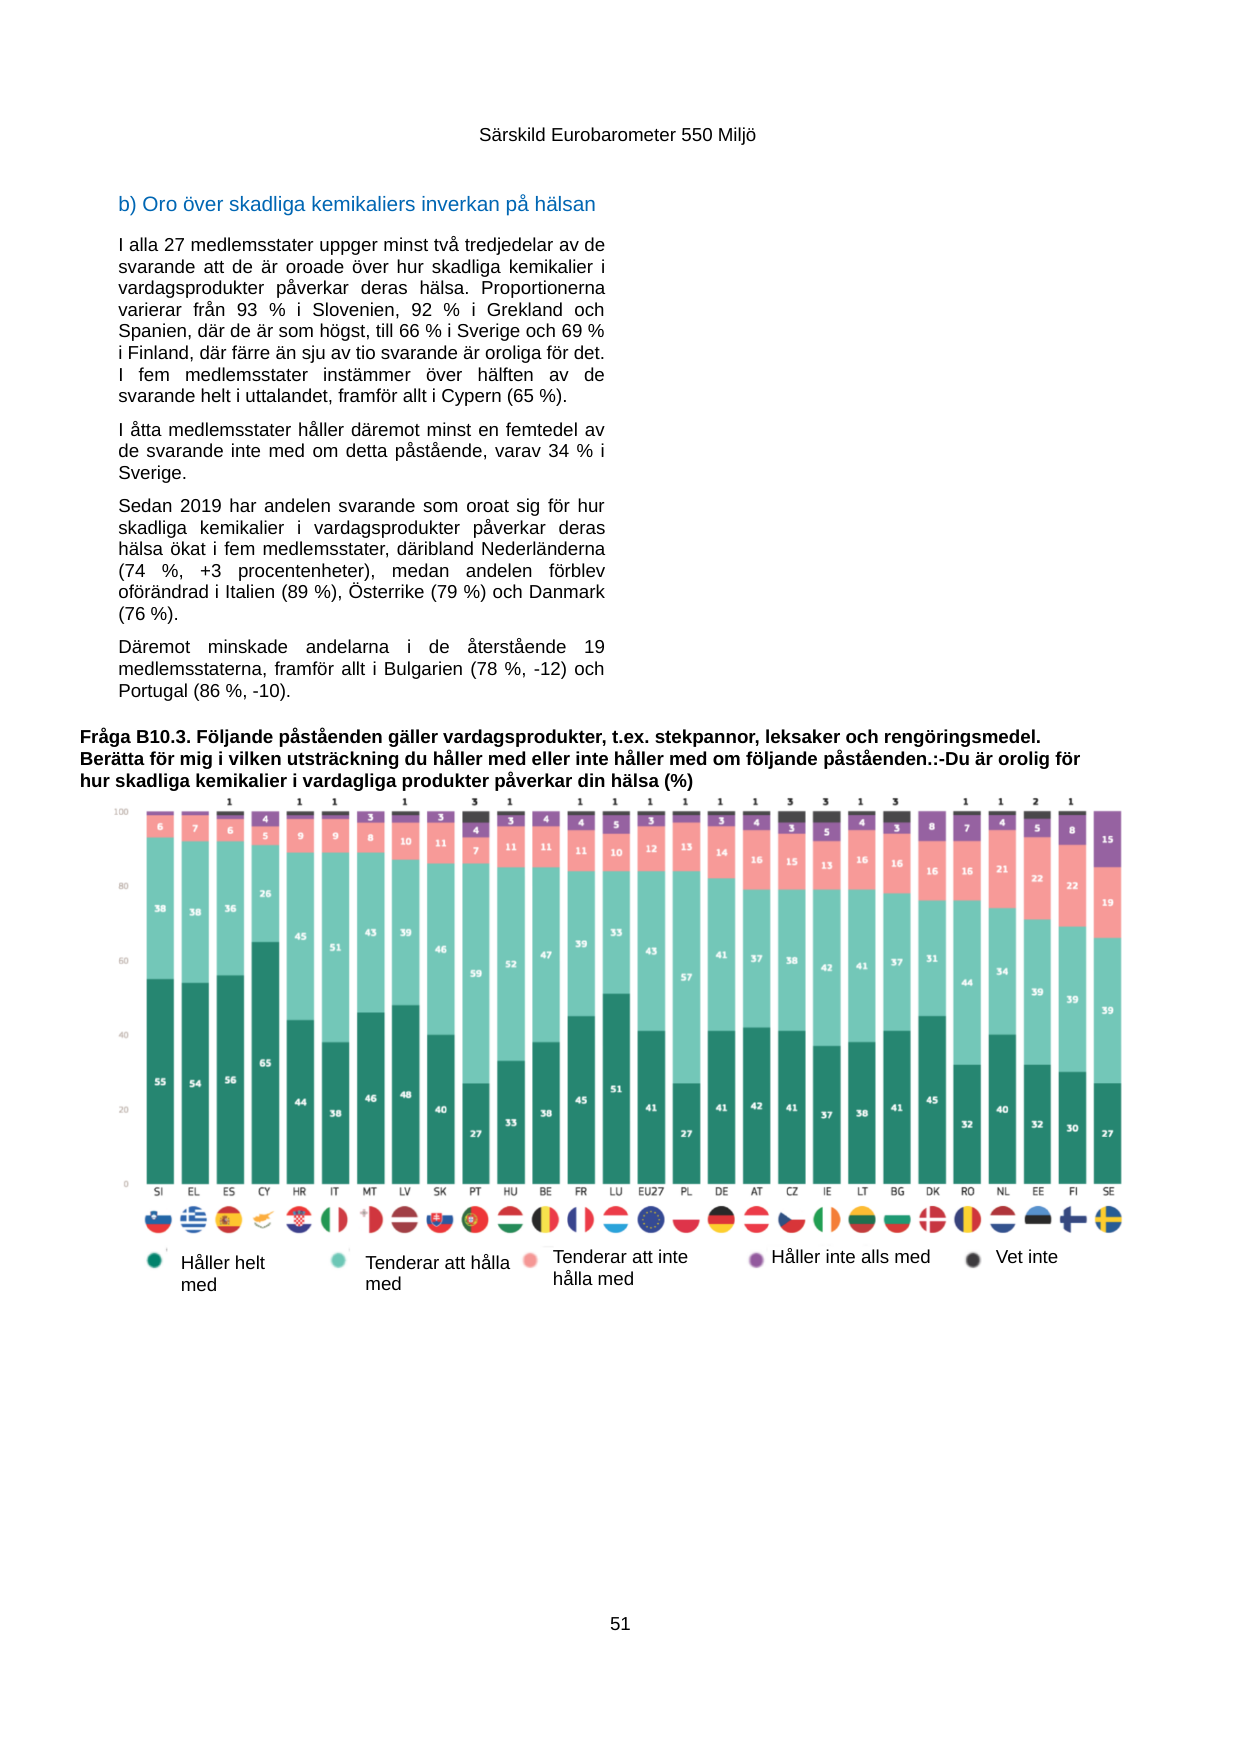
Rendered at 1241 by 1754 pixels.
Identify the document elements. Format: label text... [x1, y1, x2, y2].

subtitle b) Oro över skadliga kemikaliers inverkan på hälsan [118, 192, 605, 216]
text I alla 27 medlemsstater uppger minst två tredjedelar av de svarande att de är oroade över hur skadliga kemikalier i vardagsprodukter påverkar deras hälsa. Proportionerna varierar från 93 % i Slovenien, 92 % i Grekland och Spanien, där de är som högst, till 66 % i Sverige och 69 % i Finland, där färre än sju av tio svarande är oroliga för det. I fem medlemsstater instämmer över hälften av de svarande helt i uttalandet, framför allt i Cypern (65 %). [118, 234, 605, 407]
text Sedan 2019 har andelen svarande som oroat sig för hur skadliga kemikalier i vardagsprodukter påverkar deras hälsa ökat i fem medlemsstater, däribland Nederländerna (74 %, +3 procentenheter), medan andelen förblev oförändrad i Italien (89 %), Österrike (79 %) och Danmark (76 %). [118, 495, 605, 624]
text I åtta medlemsstater håller däremot minst en femtedel av de svarande inte med om detta påstående, varav 34 % i Sverige. [118, 418, 605, 483]
picture [106, 793, 1129, 1275]
text Däremot minskade andelarna i de återstående 19 medlemsstaterna, framför allt i Bulgarien (78 %, -12) och Portugal (86 %, -10). [118, 636, 605, 701]
